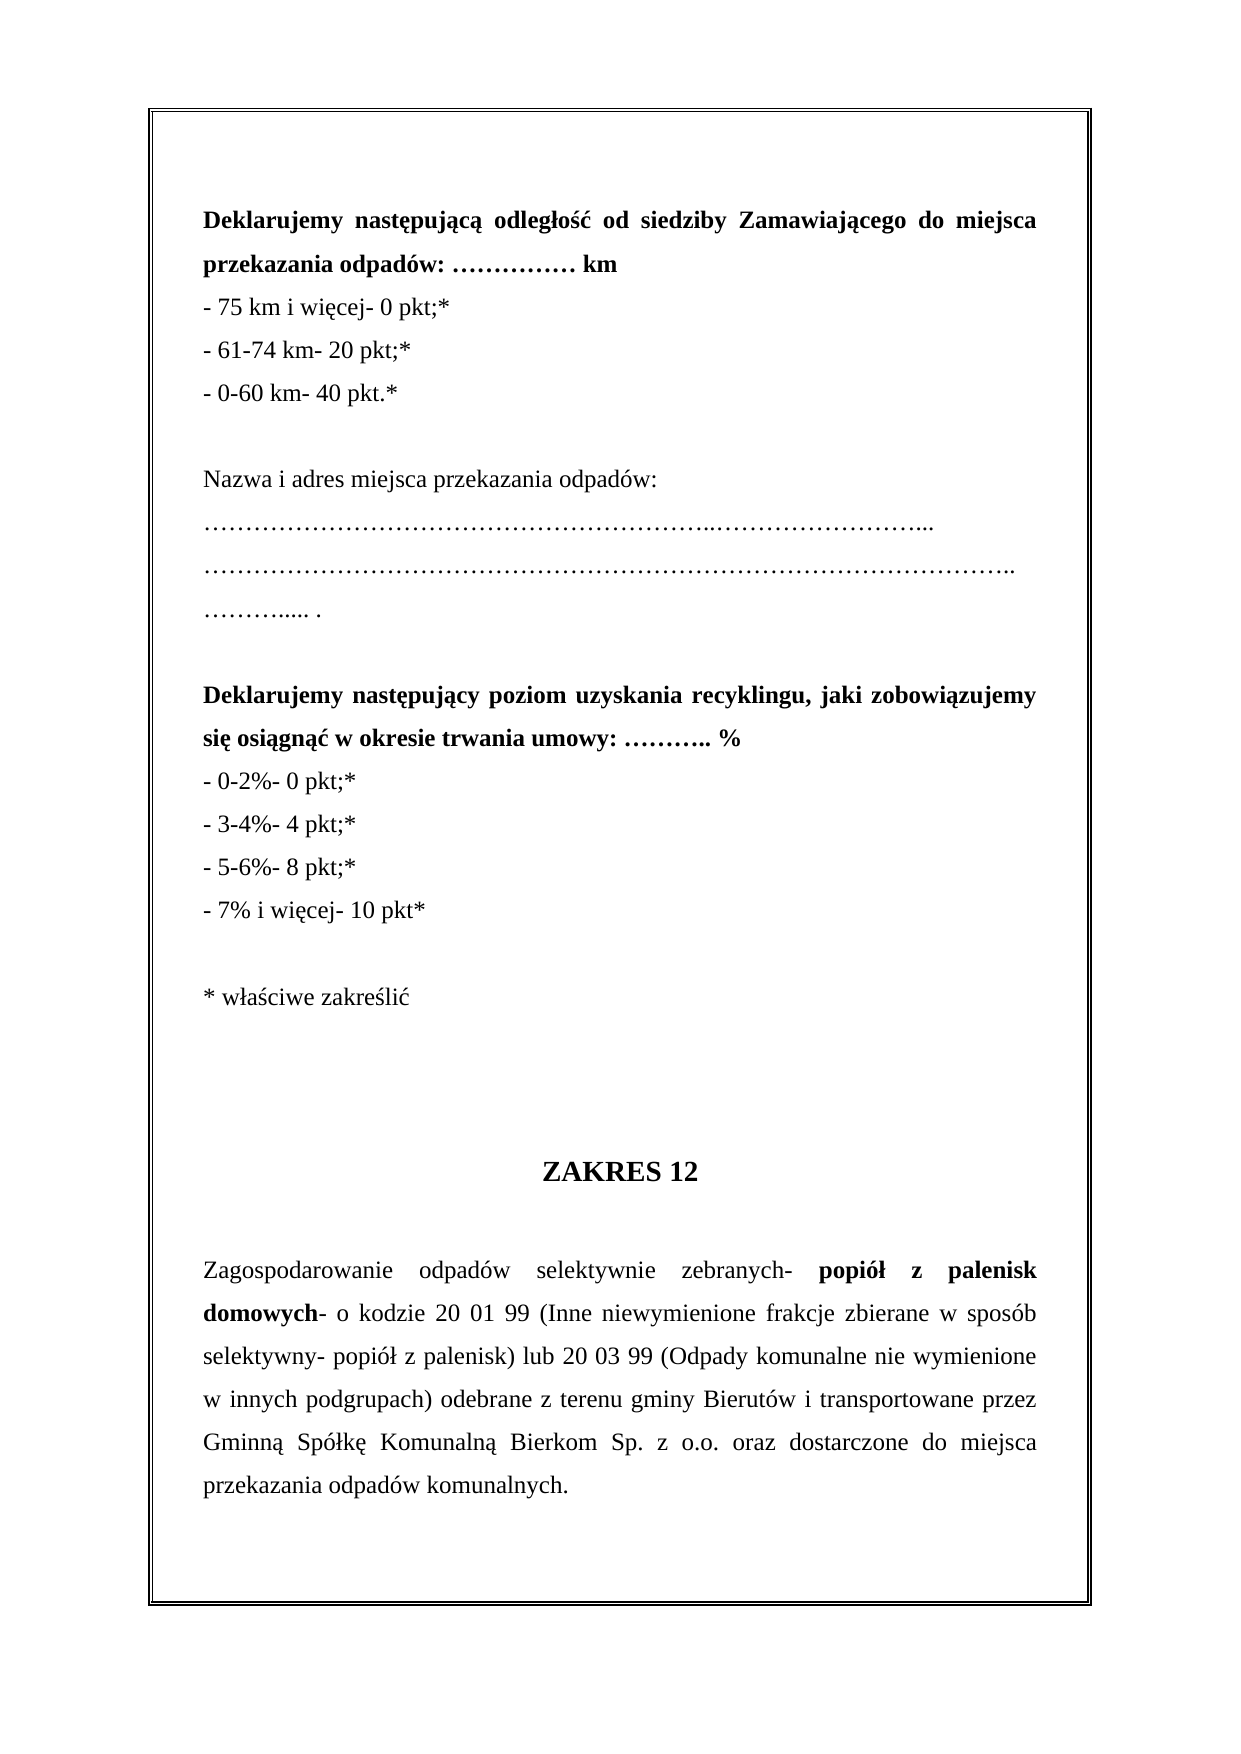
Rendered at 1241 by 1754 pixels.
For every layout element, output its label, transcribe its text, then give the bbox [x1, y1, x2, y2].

text - 0-2%- 0 pkt;* [203, 766, 1037, 795]
text Nazwa i adres miejsca przekazania odpadów: [203, 464, 1037, 493]
text Deklarujemy następującą odległość od siedziby Zamawiającego do miejsca przekazania odpadów: …………… km [203, 206, 1037, 277]
text - 3-4%- 4 pkt;* [203, 809, 1037, 838]
text Zagospodarowanie odpadów selektywnie zebranych- popiół z palenisk domowych- o kodzie 20 01 99 (Inne niewymienione frakcje zbierane w sposób selektywny- popiół z palenisk) lub 20 03 99 (Odpady komunalne nie wymienione w innych podgrupach) odebrane z terenu gminy Bierutów i transportowane przez Gminną Spółkę Komunalną Bierkom Sp. z o.o. oraz dostarczone do miejsca przekazania odpadów komunalnych. [203, 1255, 1037, 1499]
text - 7% i więcej- 10 pkt* [203, 896, 1037, 924]
text - 0-60 km- 40 pkt.* [203, 378, 1037, 407]
text ZAKRES 12 [203, 1154, 1037, 1188]
text * właściwe zakreślić [203, 982, 1037, 1011]
text - 75 km i więcej- 0 pkt;* [203, 292, 1037, 321]
text - 5-6%- 8 pkt;* [203, 852, 1037, 881]
text ……………………………………………………..……………………...……………………………………………………………………………………..………..... . [203, 507, 1037, 622]
text Deklarujemy następujący poziom uzyskania recyklingu, jaki zobowiązujemy się osiągnąć w okresie trwania umowy: ……….. % [203, 680, 1037, 752]
text - 61-74 km- 20 pkt;* [203, 335, 1037, 364]
